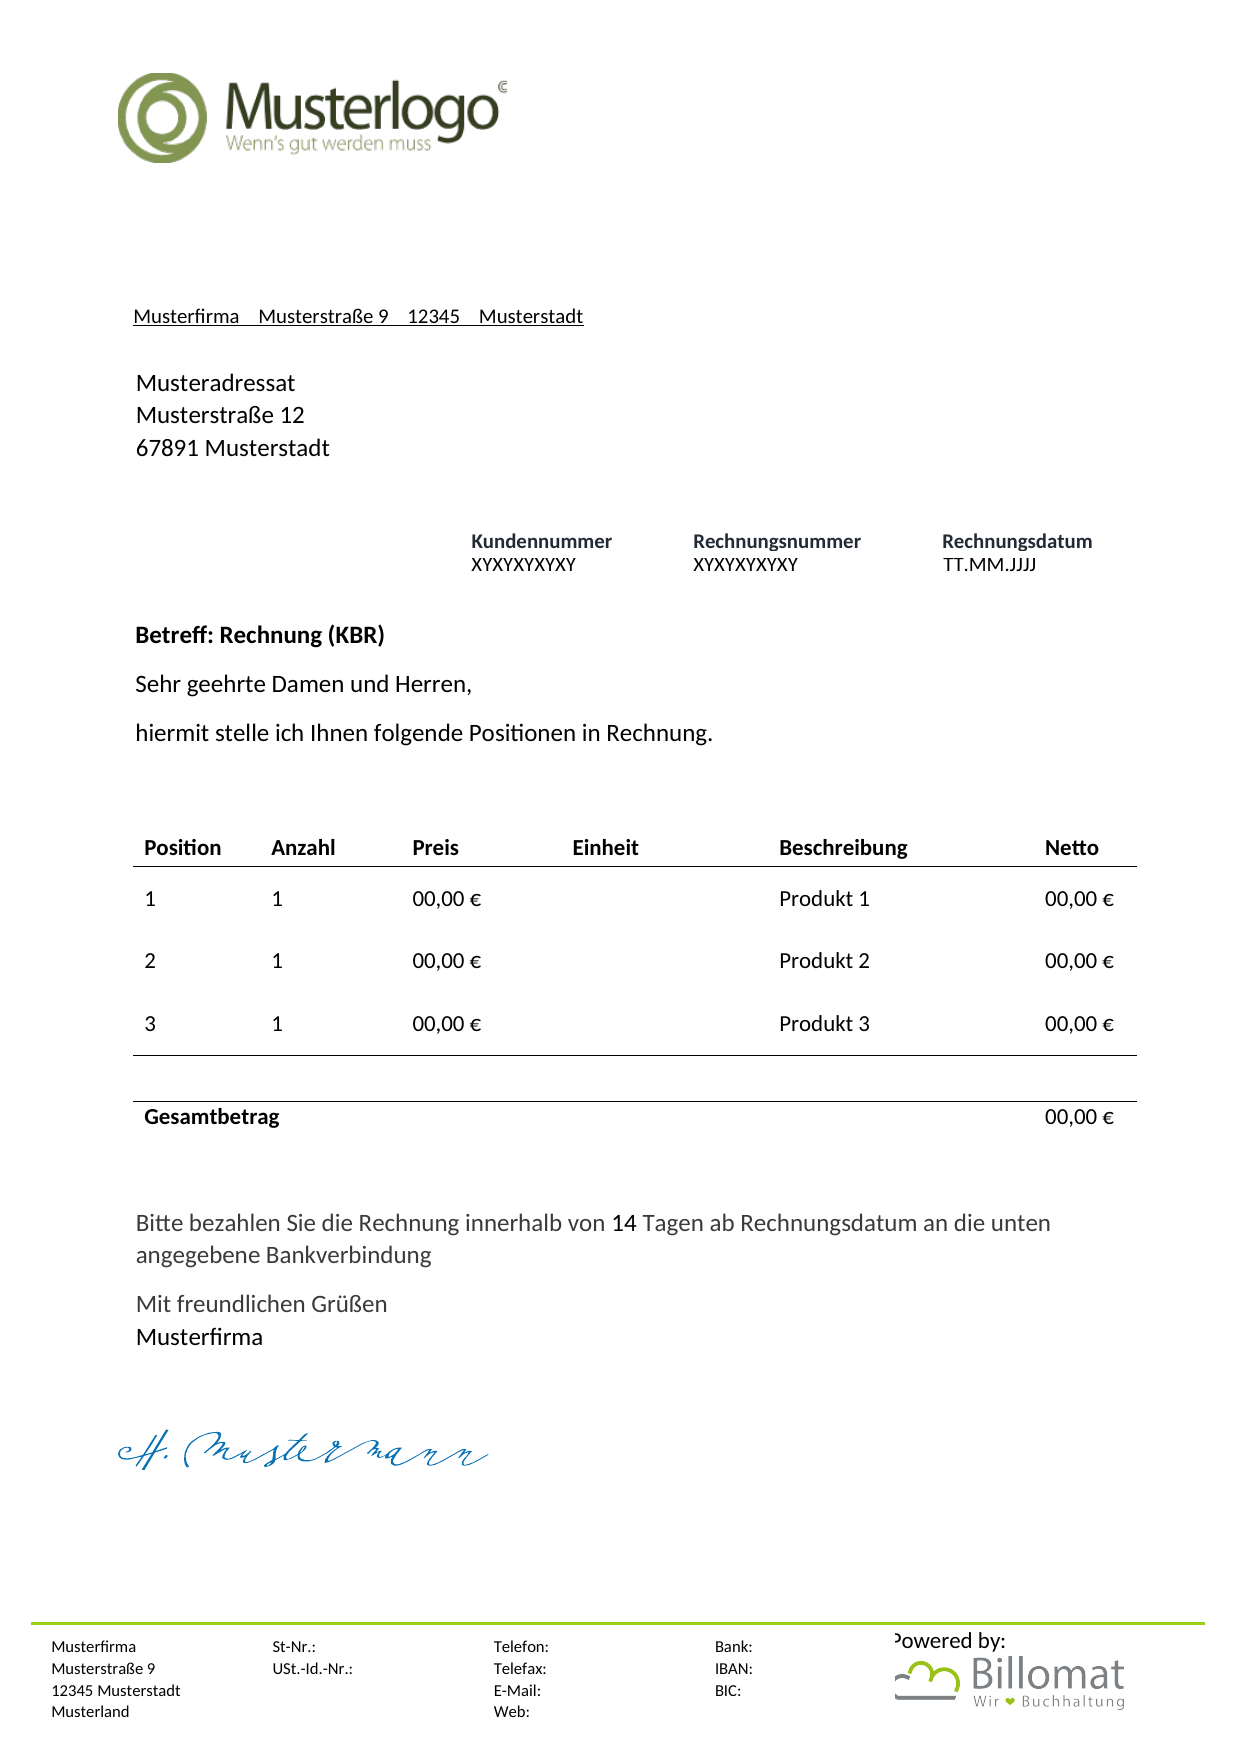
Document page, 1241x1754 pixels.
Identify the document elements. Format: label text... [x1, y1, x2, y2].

table_cell 00,00 € [1034, 992, 1137, 1055]
text Betreff: Rechnung (KBR) [135, 619, 1120, 649]
table_header 00,00 € [1034, 1102, 1137, 1130]
text TT.MM.JJJJ [943, 552, 1146, 576]
table_header Einheit [561, 833, 768, 866]
text Musterfirma Musterstraße 9 12345 Musterstadt [133, 303, 992, 328]
table_cell [561, 992, 768, 1055]
table_header Netto [1034, 833, 1137, 866]
table_cell 00,00 € [401, 992, 561, 1055]
table_cell Produkt 3 [768, 992, 1034, 1055]
text Bitte bezahlen Sie die Rechnung innerhalb von 14 Tagen ab Rechnungsdatum an die unten angegebene Bankverbindung [136, 1207, 1102, 1270]
table_cell 1 [260, 992, 401, 1055]
table_cell [561, 867, 768, 929]
table_cell Produkt 2 [768, 929, 1034, 992]
text Musteradressat Musterstraße 12 67891 Musterstadt [136, 367, 337, 463]
table_cell 1 [133, 867, 260, 929]
table_cell [561, 929, 768, 992]
table_cell 3 [133, 992, 260, 1055]
text Sehr geehrte Damen und Herren, [135, 668, 1120, 699]
table_cell Produkt 1 [768, 867, 1034, 929]
text XYXYXYXYXY [793, 558, 866, 571]
table_cell 00,00 € [401, 929, 561, 992]
table_header Beschreibung [768, 833, 1034, 866]
table_header Anzahl [260, 833, 401, 866]
table_header Gesamtbetrag [133, 1102, 1034, 1130]
table_cell 00,00 € [1034, 867, 1137, 929]
table_header Position [133, 833, 260, 866]
table_header Preis [401, 833, 561, 866]
table_cell 1 [260, 929, 401, 992]
text Kundennummer Rechnungsnummer Rechnungsdatum [471, 528, 1107, 551]
table_cell 00,00 € [1034, 929, 1137, 992]
table_cell 00,00 € [401, 867, 561, 929]
text hiermit stelle ich Ihnen folgende Positionen in Rechnung. [135, 717, 1120, 748]
table_cell 1 [260, 867, 401, 929]
table_cell 2 [133, 929, 260, 992]
text Mit freundlichen Grüßen Musterfirma [136, 1288, 1102, 1352]
